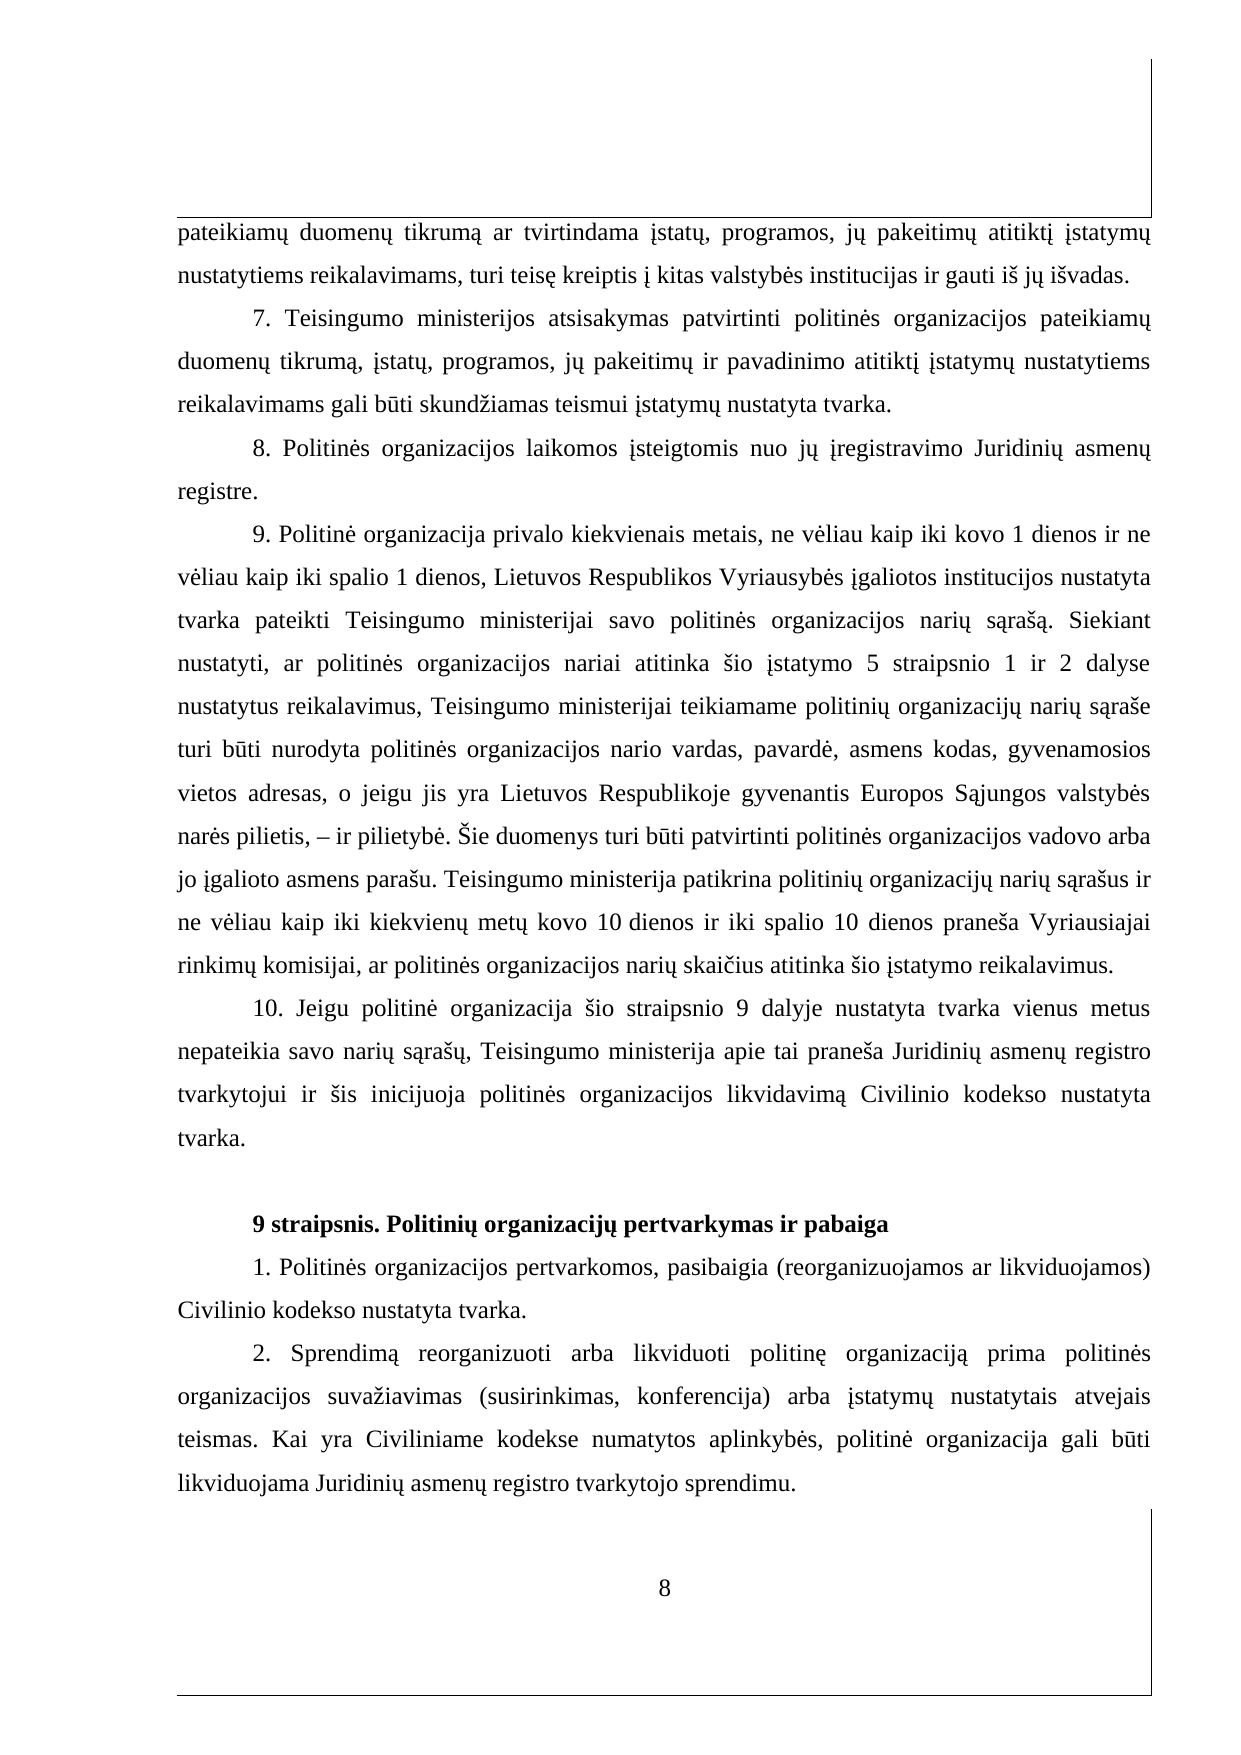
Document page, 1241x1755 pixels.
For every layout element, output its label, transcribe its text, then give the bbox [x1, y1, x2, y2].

text 1. Politinės organizacijos pertvarkomos, pasibaigia (reorganizuojamos ar likviduojamos) Civilinio kodekso nustatyta tvarka. [177, 1252, 1152, 1324]
text 8. Politinės organizacijos laikomos įsteigtomis nuo jų įregistravimo Juridinių asmenų registre. [177, 433, 1152, 504]
text 9 straipsnis. Politinių organizacijų pertvarkymas ir pabaiga [177, 1209, 1152, 1238]
text 2. Sprendimą reorganizuoti arba likviduoti politinę organizaciją prima politinės organizacijos suvažiavimas (susirinkimas, konferencija) arba įstatymų nustatytais atvejais teismas. Kai yra Civiliniame kodekse numatytos aplinkybės, politinė organizacija gali būti likviduojama Juridinių asmenų registro tvarkytojo sprendimu. [177, 1338, 1152, 1496]
text 10. Jeigu politinė organizacija šio straipsnio 9 dalyje nustatyta tvarka vienus metus nepateikia savo narių sąrašų, Teisingumo ministerija apie tai praneša Juridinių asmenų registro tvarkytojui ir šis inicijuoja politinės organizacijos likvidavimą Civilinio kodekso nustatyta tvarka. [177, 993, 1152, 1151]
text pateikiamų duomenų tikrumą ar tvirtindama įstatų, programos, jų pakeitimų atitiktį įstatymų nustatytiems reikalavimams, turi teisę kreiptis į kitas valstybės institucijas ir gauti iš jų išvadas. [177, 217, 1152, 289]
text 9. Politinė organizacija privalo kiekvienais metais, ne vėliau kaip iki kovo 1 dienos ir ne vėliau kaip iki spalio 1 dienos, Lietuvos Respublikos Vyriausybės įgaliotos institucijos nustatyta tvarka pateikti Teisingumo ministerijai savo politinės organizacijos narių sąrašą. Siekiant nustatyti, ar politinės organizacijos nariai atitinka šio įstatymo 5 straipsnio 1 ir 2 dalyse nustatytus reikalavimus, Teisingumo ministerijai teikiamame politinių organizacijų narių sąraše turi būti nurodyta politinės organizacijos nario vardas, pavardė, asmens kodas, gyvenamosios vietos adresas, o jeigu jis yra Lietuvos Respublikoje gyvenantis Europos Sąjungos valstybės narės pilietis, – ir pilietybė. Šie duomenys turi būti patvirtinti politinės organizacijos vadovo arba jo įgalioto asmens parašu. Teisingumo ministerija patikrina politinių organizacijų narių sąrašus ir ne vėliau kaip iki kiekvienų metų kovo 10 dienos ir iki spalio 10 dienos praneša Vyriausiajai rinkimų komisijai, ar politinės organizacijos narių skaičius atitinka šio įstatymo reikalavimus. [177, 519, 1152, 979]
text 7. Teisingumo ministerijos atsisakymas patvirtinti politinės organizacijos pateikiamų duomenų tikrumą, įstatų, programos, jų pakeitimų ir pavadinimo atitiktį įstatymų nustatytiems reikalavimams gali būti skundžiamas teismui įstatymų nustatyta tvarka. [177, 303, 1152, 418]
